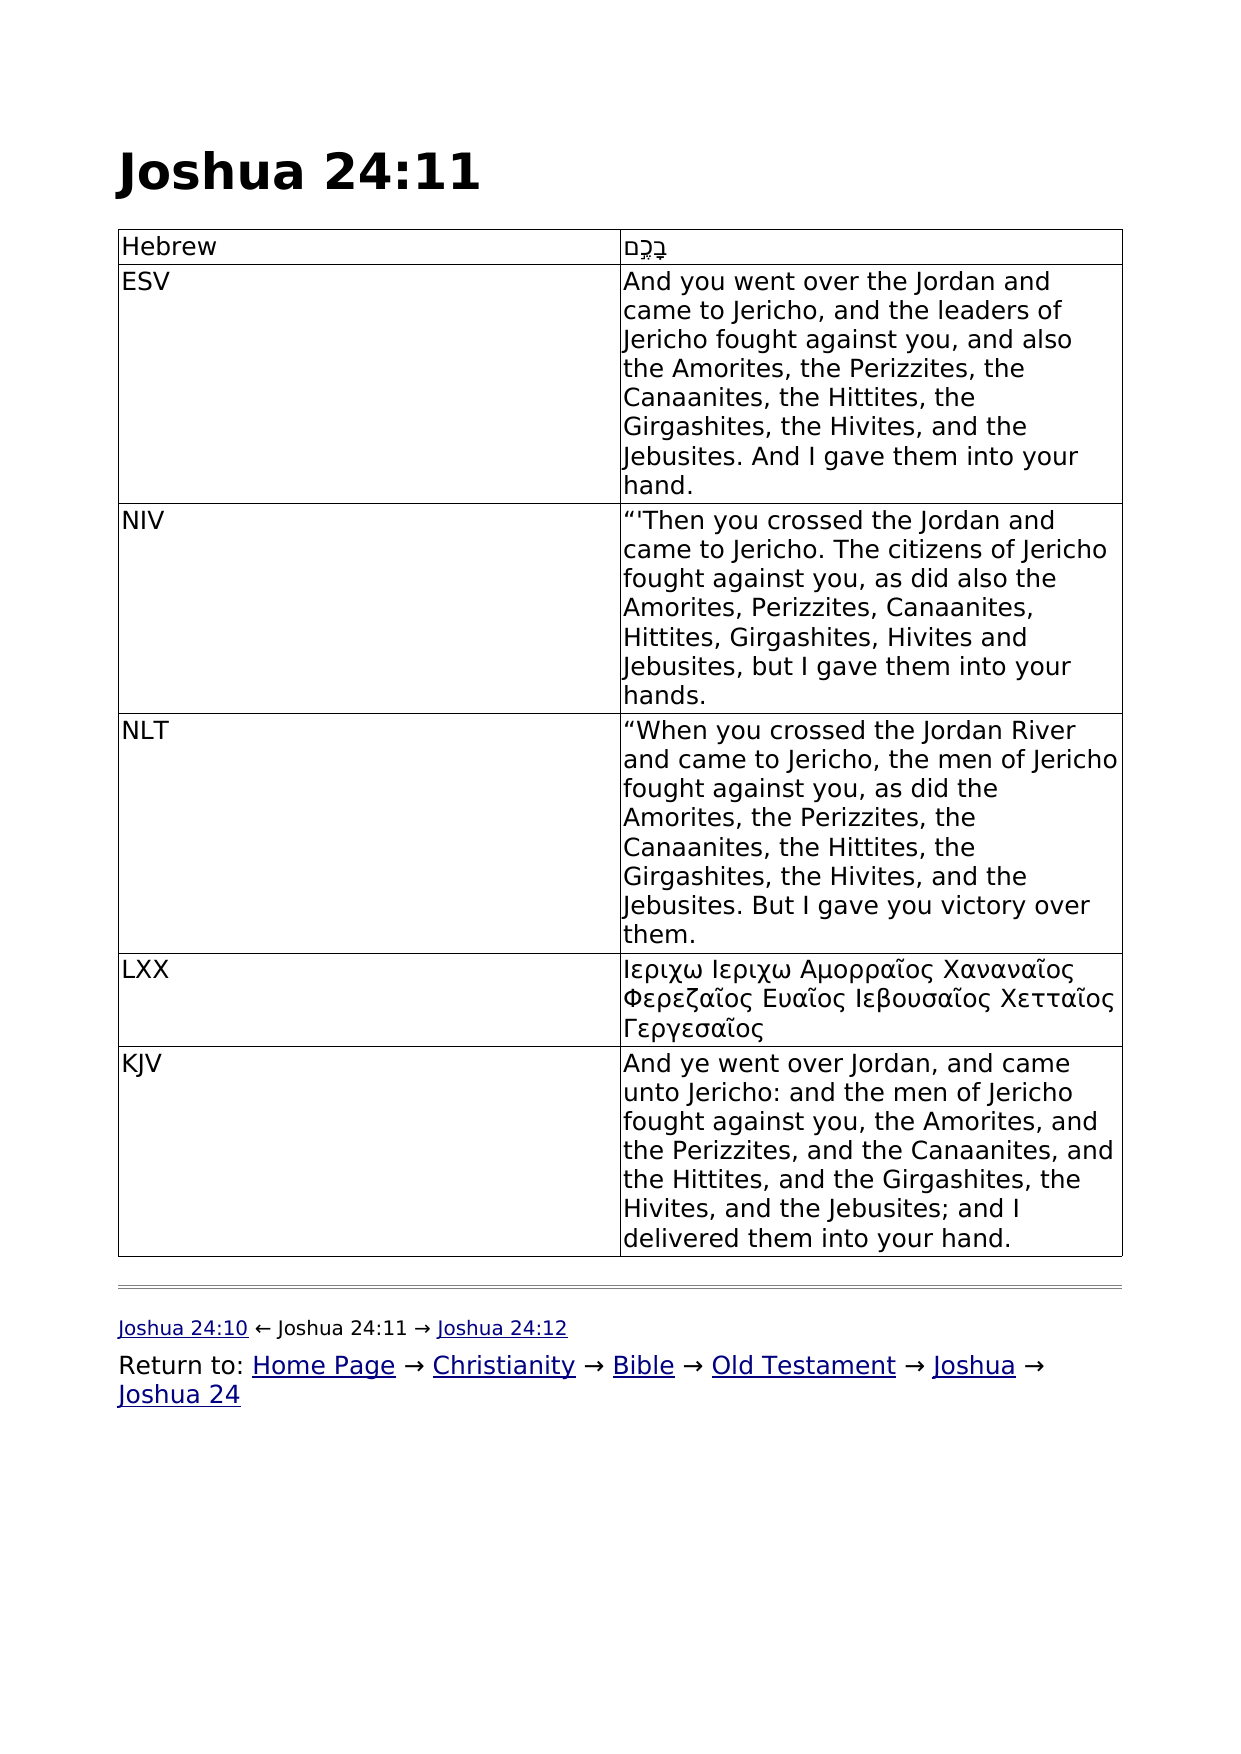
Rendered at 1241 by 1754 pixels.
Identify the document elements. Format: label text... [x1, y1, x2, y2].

subtitle Joshua 24:11 [118, 143, 1122, 201]
table_cell LXX [119, 954, 620, 1046]
table_cell ESV [119, 265, 620, 503]
table_cell Ιεριχω Ιεριχω Αμορραῖος Χαναναῖος Φερεζαῖος Ευαῖος Ιεβουσαῖος Χετταῖος Γεργεσαῖος [621, 954, 1122, 1046]
table_cell KJV [119, 1047, 620, 1256]
table_cell And you went over the Jordan and came to Jericho, and the leaders of Jericho fought against you, and also the Amorites, the Perizzites, the Canaanites, the Hittites, the Girgashites, the Hivites, and the Jebusites. And I gave them into your hand. [621, 265, 1122, 503]
text Joshua 24:10 ← Joshua 24:11 → Joshua 24:12 [118, 1317, 1122, 1351]
table_cell “When you crossed the Jordan River and came to Jericho, the men of Jericho fought against you, as did the Amorites, the Perizzites, the Canaanites, the Hittites, the Girgashites, the Hivites, and the Jebusites. But I gave you victory over them. [621, 714, 1122, 952]
table_cell And ye went over Jordan, and came unto Jericho: and the men of Jericho fought against you, the Amorites, and the Perizzites, and the Canaanites, and the Hittites, and the Girgashites, the Hivites, and the Jebusites; and I delivered them into your hand. [621, 1047, 1122, 1256]
table_header Hebrew [119, 230, 620, 264]
table_cell NIV [119, 504, 620, 713]
table_header בָכֶ֣ם [621, 230, 1122, 264]
text Return to: Home Page → Christianity → Bible → Old Testament → Joshua → Joshua 24 [118, 1351, 1122, 1409]
table_cell NLT [119, 714, 620, 952]
table_cell “'Then you crossed the Jordan and came to Jericho. The citizens of Jericho fought against you, as did also the Amorites, Perizzites, Canaanites, Hittites, Girgashites, Hivites and Jebusites, but I gave them into your hands. [621, 504, 1122, 713]
